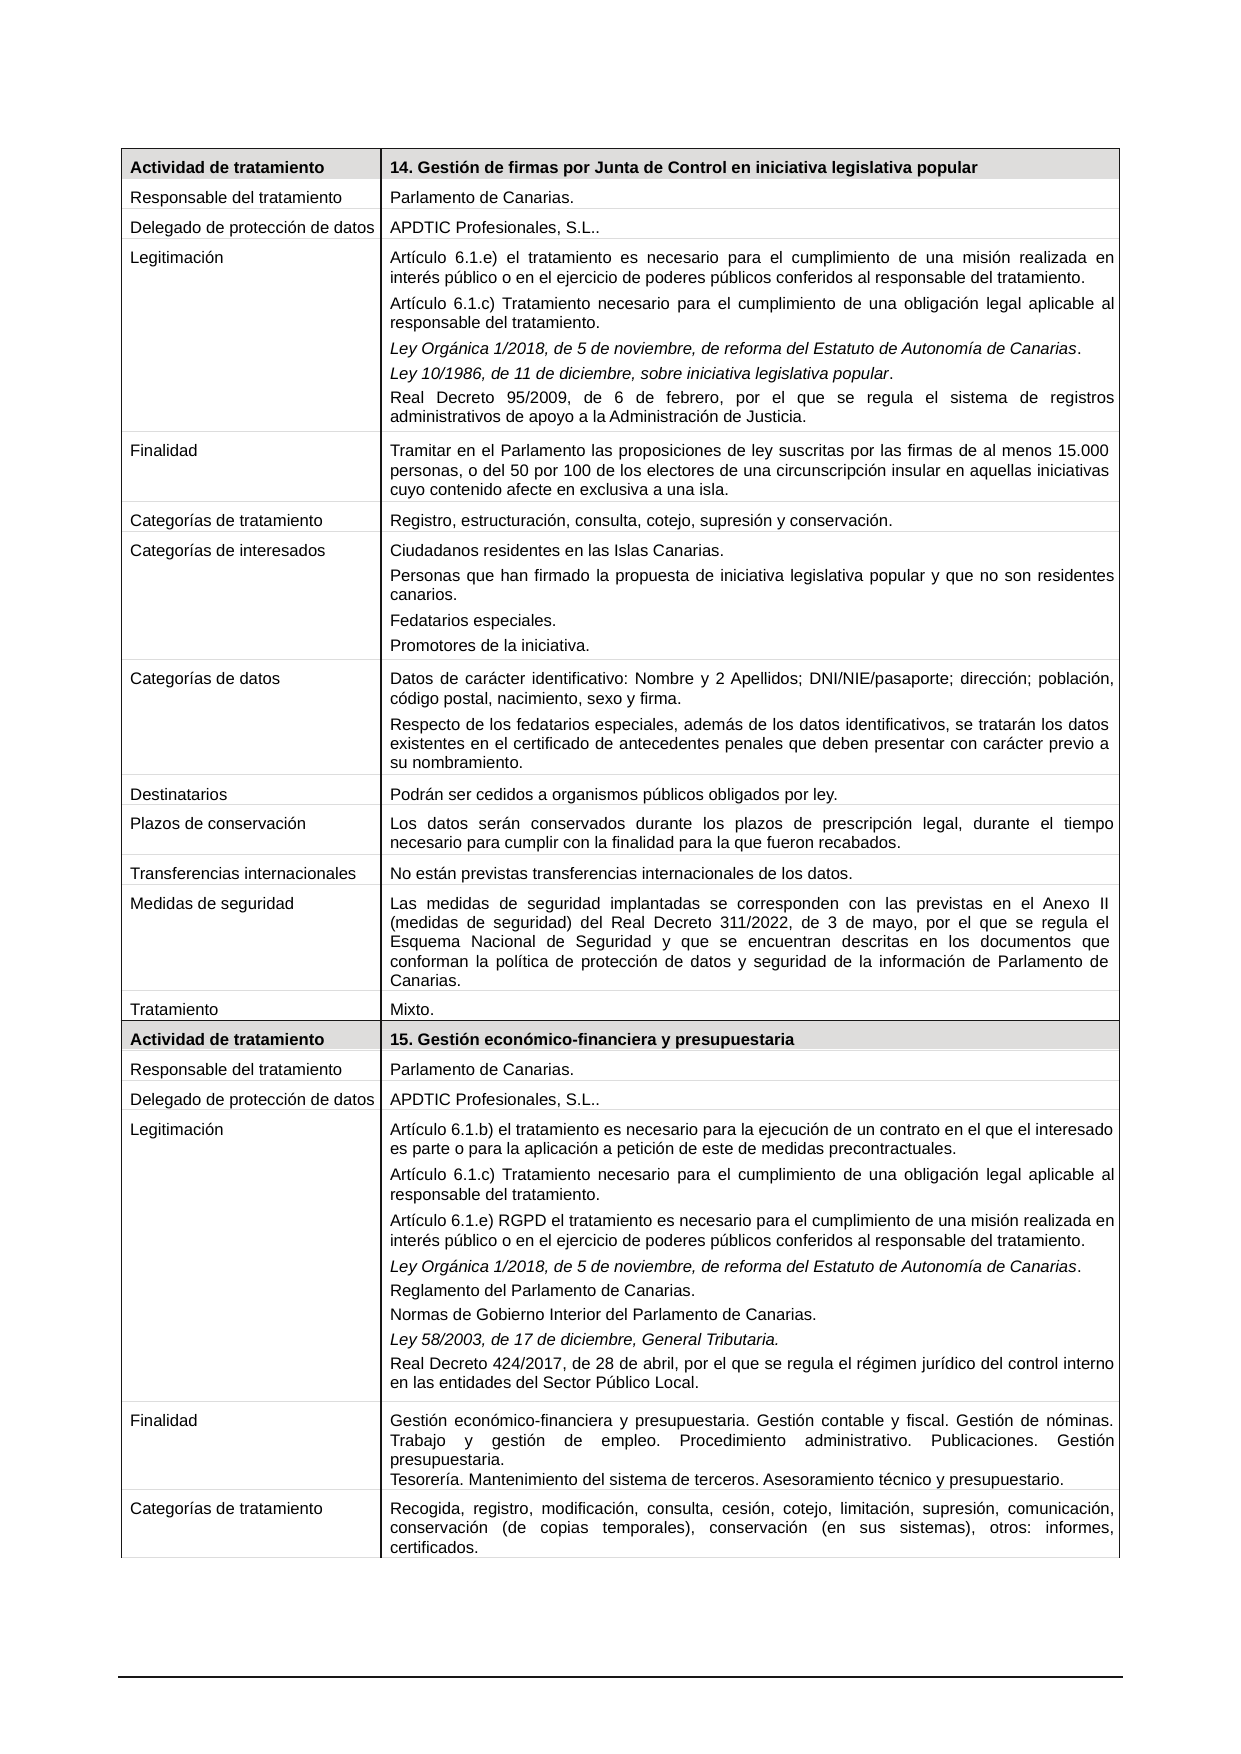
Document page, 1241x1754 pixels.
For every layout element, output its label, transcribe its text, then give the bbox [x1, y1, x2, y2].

table_cell Responsable del tratamiento [122, 1051, 380, 1079]
table_cell Recogida, registro, modificación, consulta, cesión, cotejo, limitación, supresión, comunicación, conservación (de copias temporales), conservación (en sus sistemas), otros: informes, certificados. [382, 1490, 1119, 1557]
table_cell Medidas de seguridad [122, 885, 380, 990]
table_cell Gestión económico-financiera y presupuestaria. Gestión contable y fiscal. Gestión de nóminas. Trabajo y gestión de empleo. Procedimiento administrativo. Publicaciones. Gestión presupuestaria. Tesorería. Mantenimiento del sistema de terceros. Asesoramiento técnico y presupuestario. [382, 1402, 1119, 1489]
table_cell Tramitar en el Parlamento las proposiciones de ley suscritas por las firmas de al menos 15.000 personas, o del 50 por 100 de los electores de una circunscripción insular en aquellas iniciativas cuyo contenido afecte en exclusiva a una isla. [382, 432, 1119, 501]
table_cell Ciudadanos residentes en las Islas Canarias. Personas que han firmado la propuesta de iniciativa legislativa popular y que no son residentes canarios. Fedatarios especiales. Promotores de la iniciativa. [382, 532, 1119, 659]
table_cell APDTIC Profesionales, S.L.. [382, 209, 1119, 238]
table_cell Finalidad [122, 1402, 380, 1489]
table_cell Actividad de tratamiento [122, 1021, 380, 1049]
table_cell Artículo 6.1.b) el tratamiento es necesario para la ejecución de un contrato en el que el interesado es parte o para la aplicación a petición de este de medidas precontractuales. Artículo 6.1.c) Tratamiento necesario para el cumplimiento de una obligación legal aplicable al responsable del tratamiento. Artículo 6.1.e) RGPD el tratamiento es necesario para el cumplimiento de una misión realizada en interés público o en el ejercicio de poderes públicos conferidos al responsable del tratamiento. Ley Orgánica 1/2018, de 5 de noviembre, de reforma del Estatuto de Autonomía de Canarias. Reglamento del Parlamento de Canarias. Normas de Gobierno Interior del Parlamento de Canarias. Ley 58/2003, de 17 de diciembre, General Tributaria. Real Decreto 424/2017, de 28 de abril, por el que se regula el régimen jurídico del control interno en las entidades del Sector Público Local. [382, 1110, 1119, 1401]
table_cell Registro, estructuración, consulta, cotejo, supresión y conservación. [382, 502, 1119, 531]
table_cell Plazos de conservación [122, 805, 380, 854]
table_cell Delegado de protección de datos [122, 1081, 380, 1109]
table_cell Categorías de interesados [122, 532, 380, 659]
table_header Actividad de tratamiento [122, 149, 380, 178]
table_cell Podrán ser cedidos a organismos públicos obligados por ley. [382, 775, 1119, 804]
table_cell Transferencias internacionales [122, 855, 380, 884]
table_cell Categorías de tratamiento [122, 1490, 380, 1557]
table_cell Parlamento de Canarias. [382, 179, 1119, 208]
table_cell Mixto. [382, 991, 1119, 1020]
table_cell Las medidas de seguridad implantadas se corresponden con las previstas en el Anexo II (medidas de seguridad) del Real Decreto 311/2022, de 3 de mayo, por el que se regula el Esquema Nacional de Seguridad y que se encuentran descritas en los documentos que conforman la política de protección de datos y seguridad de la información de Parlamento de Canarias. [382, 885, 1119, 990]
table_cell Responsable del tratamiento [122, 179, 380, 208]
table_cell Datos de carácter identificativo: Nombre y 2 Apellidos; DNI/NIE/pasaporte; dirección; población, código postal, nacimiento, sexo y firma. Respecto de los fedatarios especiales, además de los datos identificativos, se tratarán los datos existentes en el certificado de antecedentes penales que deben presentar con carácter previo a su nombramiento. [382, 660, 1119, 774]
table_cell 15. Gestión económico-financiera y presupuestaria [382, 1021, 1119, 1049]
table_cell APDTIC Profesionales, S.L.. [382, 1081, 1119, 1109]
table_header 14. Gestión de firmas por Junta de Control en iniciativa legislativa popular [382, 149, 1119, 178]
table_cell Categorías de tratamiento [122, 502, 380, 531]
table_cell Categorías de datos [122, 660, 380, 774]
table_cell Legitimación [122, 239, 380, 431]
table_cell No están previstas transferencias internacionales de los datos. [382, 855, 1119, 884]
table_cell Legitimación [122, 1110, 380, 1401]
table_cell Parlamento de Canarias. [382, 1051, 1119, 1079]
table_cell Tratamiento [122, 991, 380, 1020]
table_cell Los datos serán conservados durante los plazos de prescripción legal, durante el tiempo necesario para cumplir con la finalidad para la que fueron recabados. [382, 805, 1119, 854]
table_cell Artículo 6.1.e) el tratamiento es necesario para el cumplimiento de una misión realizada en interés público o en el ejercicio de poderes públicos conferidos al responsable del tratamiento. Artículo 6.1.c) Tratamiento necesario para el cumplimiento de una obligación legal aplicable al responsable del tratamiento. Ley Orgánica 1/2018, de 5 de noviembre, de reforma del Estatuto de Autonomía de Canarias. Ley 10/1986, de 11 de diciembre, sobre iniciativa legislativa popular. Real Decreto 95/2009, de 6 de febrero, por el que se regula el sistema de registros administrativos de apoyo a la Administración de Justicia. [382, 239, 1119, 431]
table_cell Finalidad [122, 432, 380, 501]
table_cell Delegado de protección de datos [122, 209, 380, 238]
table_cell Destinatarios [122, 775, 380, 804]
